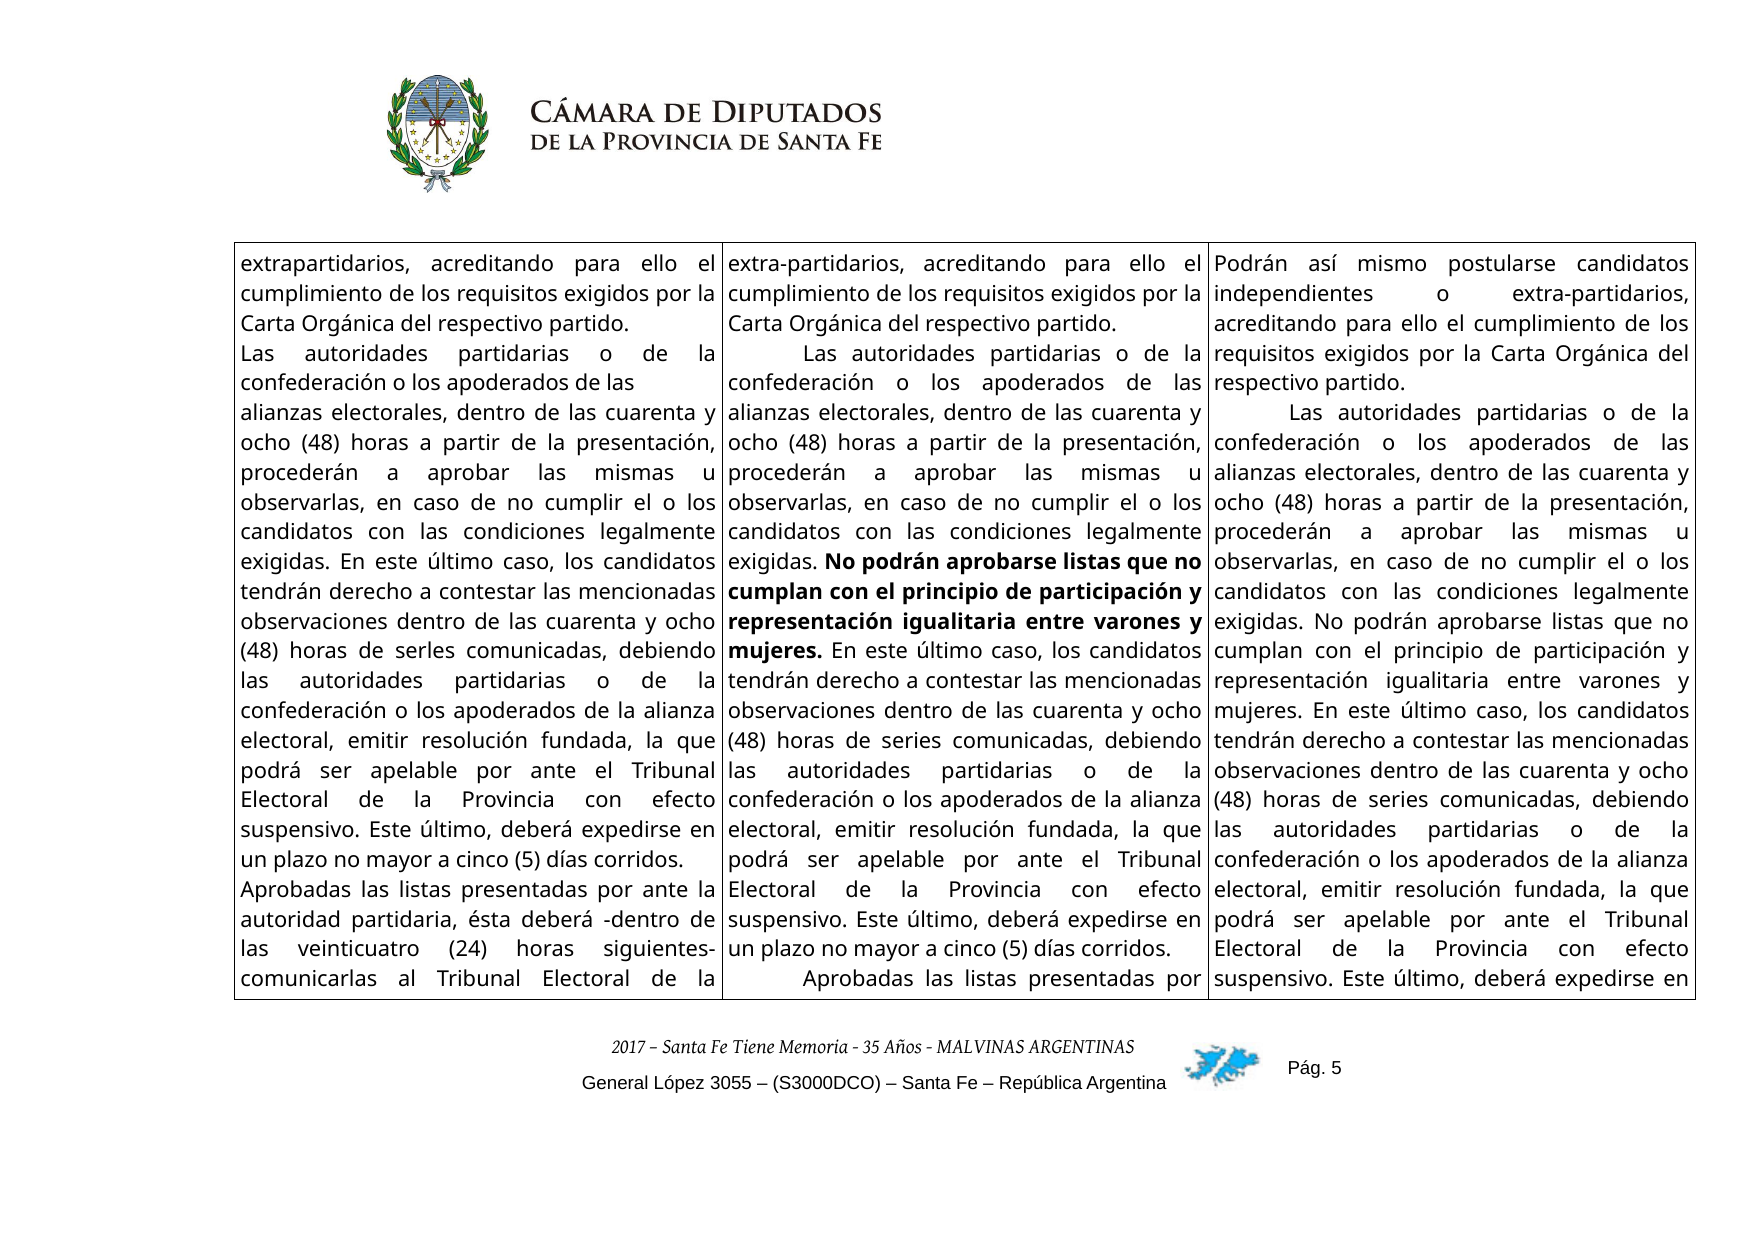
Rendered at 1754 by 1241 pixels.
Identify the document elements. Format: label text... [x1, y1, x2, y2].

table_cell extrapartidarios, acreditando para ello el cumplimiento de los requisitos exigidos por la Carta Orgánica del respectivo partido. Las autoridades partidarias o de la confederación o los apoderados de las alianzas electorales, dentro de las cuarenta y ocho (48) horas a partir de la presentación, procederán a aprobar las mismas u observarlas, en caso de no cumplir el o los candidatos con las condiciones legalmente exigidas. En este último caso, los candidatos tendrán derecho a contestar las mencionadas observaciones dentro de las cuarenta y ocho (48) horas de serles comunicadas, debiendo las autoridades partidarias o de la confederación o los apoderados de la alianza electoral, emitir resolución fundada, la que podrá ser apelable por ante el Tribunal Electoral de la Provincia con efecto suspensivo. Este último, deberá expedirse en un plazo no mayor a cinco (5) días corridos. Aprobadas las listas presentadas por ante la autoridad partidaria, ésta deberá -dentro de las veinticuatro (24) horas siguientes- comunicarlas al Tribunal Electoral de la [235, 243, 722, 999]
picture [1180, 1042, 1263, 1091]
table_cell extra-partidarios, acreditando para ello el cumplimiento de los requisitos exigidos por la Carta Orgánica del respectivo partido. Las autoridades partidarias o de la confederación o los apoderados de las alianzas electorales, dentro de las cuarenta y ocho (48) horas a partir de la presentación, procederán a aprobar las mismas u observarlas, en caso de no cumplir el o los candidatos con las condiciones legalmente exigidas. No podrán aprobarse listas que no cumplan con el principio de participación y representación igualitaria entre varones y mujeres. En este último caso, los candidatos tendrán derecho a contestar las mencionadas observaciones dentro de las cuarenta y ocho (48) horas de series comunicadas, debiendo las autoridades partidarias o de la confederación o los apoderados de la alianza electoral, emitir resolución fundada, la que podrá ser apelable por ante el Tribunal Electoral de la Provincia con efecto suspensivo. Este último, deberá expedirse en un plazo no mayor a cinco (5) días corridos. Aprobadas las listas presentadas por [723, 243, 1208, 999]
picture [386, 75, 882, 197]
table_cell Podrán así mismo postularse candidatos independientes o extra-partidarios, acreditando para ello el cumplimiento de los requisitos exigidos por la Carta Orgánica del respectivo partido. Las autoridades partidarias o de la confederación o los apoderados de las alianzas electorales, dentro de las cuarenta y ocho (48) horas a partir de la presentación, procederán a aprobar las mismas u observarlas, en caso de no cumplir el o los candidatos con las condiciones legalmente exigidas. No podrán aprobarse listas que no cumplan con el principio de participación y representación igualitaria entre varones y mujeres. En este último caso, los candidatos tendrán derecho a contestar las mencionadas observaciones dentro de las cuarenta y ocho (48) horas de series comunicadas, debiendo las autoridades partidarias o de la confederación o los apoderados de la alianza electoral, emitir resolución fundada, la que podrá ser apelable por ante el Tribunal Electoral de la Provincia con efecto suspensivo. Este último, deberá expedirse en [1209, 243, 1695, 999]
